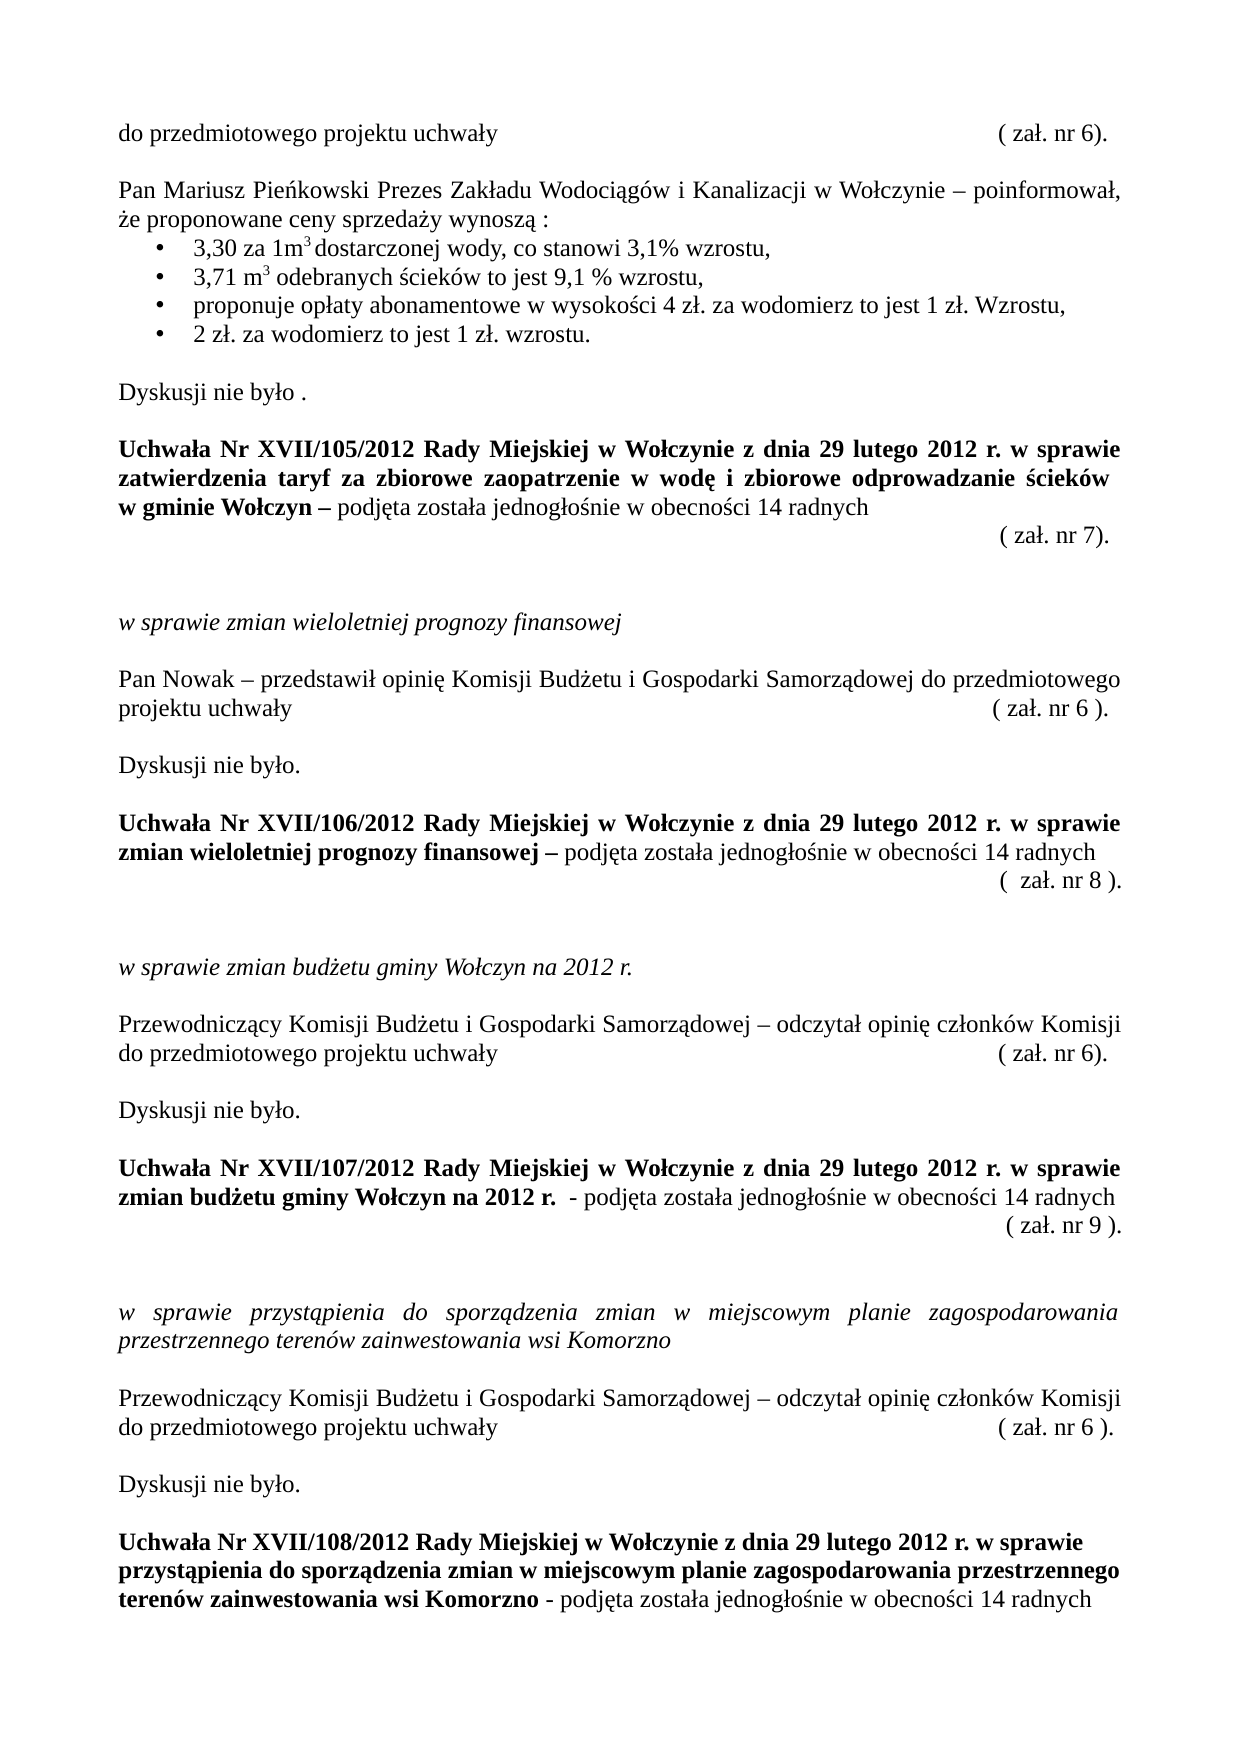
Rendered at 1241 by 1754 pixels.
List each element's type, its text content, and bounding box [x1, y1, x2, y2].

text w sprawie zmian budżetu gminy Wołczyn na 2012 r. [118, 952, 1122, 981]
text Pan Mariusz Pieńkowski Prezes Zakładu Wodociągów i Kanalizacji w Wołczynie – poinformował, że proponowane ceny sprzedaży wynoszą : [118, 176, 1122, 233]
text w sprawie zmian wieloletniej prognozy finansowej [118, 607, 1122, 636]
text do przedmiotowego projektu uchwały ( zał. nr 6). [118, 118, 1122, 147]
list 3,71 m3 odebranych ścieków to jest 9,1 % wzrostu, [156, 262, 1122, 291]
text Dyskusji nie było . [118, 377, 1122, 406]
text Przewodniczący Komisji Budżetu i Gospodarki Samorządowej – odczytał opinię członków Komisji do przedmiotowego projektu uchwały ( zał. nr 6 ). [118, 1383, 1122, 1441]
text Uchwała Nr XVII/105/2012 Rady Miejskiej w Wołczynie z dnia 29 lutego 2012 r. w sprawie zatwierdzenia taryf za zbiorowe zaopatrzenie w wodę i zbiorowe odprowadzanie ścieków w gminie Wołczyn – podjęta została jednogłośnie w obecności 14 radnych [118, 434, 1122, 521]
text Uchwała Nr XVII/106/2012 Rady Miejskiej w Wołczynie z dnia 29 lutego 2012 r. w sprawie zmian wieloletniej prognozy finansowej – podjęta została jednogłośnie w obecności 14 radnych [118, 808, 1122, 866]
text Uchwała Nr XVII/108/2012 Rady Miejskiej w Wołczynie z dnia 29 lutego 2012 r. w sprawie przystąpienia do sporządzenia zmian w miejscowym planie zagospodarowania przestrzennego terenów zainwestowania wsi Komorzno - podjęta została jednogłośnie w obecności 14 radnych [118, 1527, 1122, 1613]
text ( zał. nr 9 ). [118, 1211, 1122, 1239]
text Uchwała Nr XVII/107/2012 Rady Miejskiej w Wołczynie z dnia 29 lutego 2012 r. w sprawie zmian budżetu gminy Wołczyn na 2012 r. - podjęta została jednogłośnie w obecności 14 radnych [118, 1153, 1122, 1211]
text Dyskusji nie było. [118, 751, 1122, 779]
list proponuje opłaty abonamentowe w wysokości 4 zł. za wodomierz to jest 1 zł. Wzrostu, [156, 291, 1122, 319]
text Przewodniczący Komisji Budżetu i Gospodarki Samorządowej – odczytał opinię członków Komisji do przedmiotowego projektu uchwały ( zał. nr 6). [118, 1009, 1122, 1067]
list 3,30 za 1m3 dostarczonej wody, co stanowi 3,1% wzrostu, [156, 233, 1122, 262]
text Dyskusji nie było. [118, 1469, 1122, 1498]
text w sprawie przystąpienia do sporządzenia zmian w miejscowym planie zagospodarowania przestrzennego terenów zainwestowania wsi Komorzno [118, 1297, 1122, 1354]
text Pan Nowak – przedstawił opinię Komisji Budżetu i Gospodarki Samorządowej do przedmiotowego projektu uchwały ( zał. nr 6 ). [118, 664, 1122, 722]
text ( zał. nr 7). [118, 521, 1122, 549]
list 2 zł. za wodomierz to jest 1 zł. wzrostu. [156, 319, 1122, 348]
text ( zał. nr 8 ). [118, 866, 1122, 894]
text Dyskusji nie było. [118, 1096, 1122, 1124]
